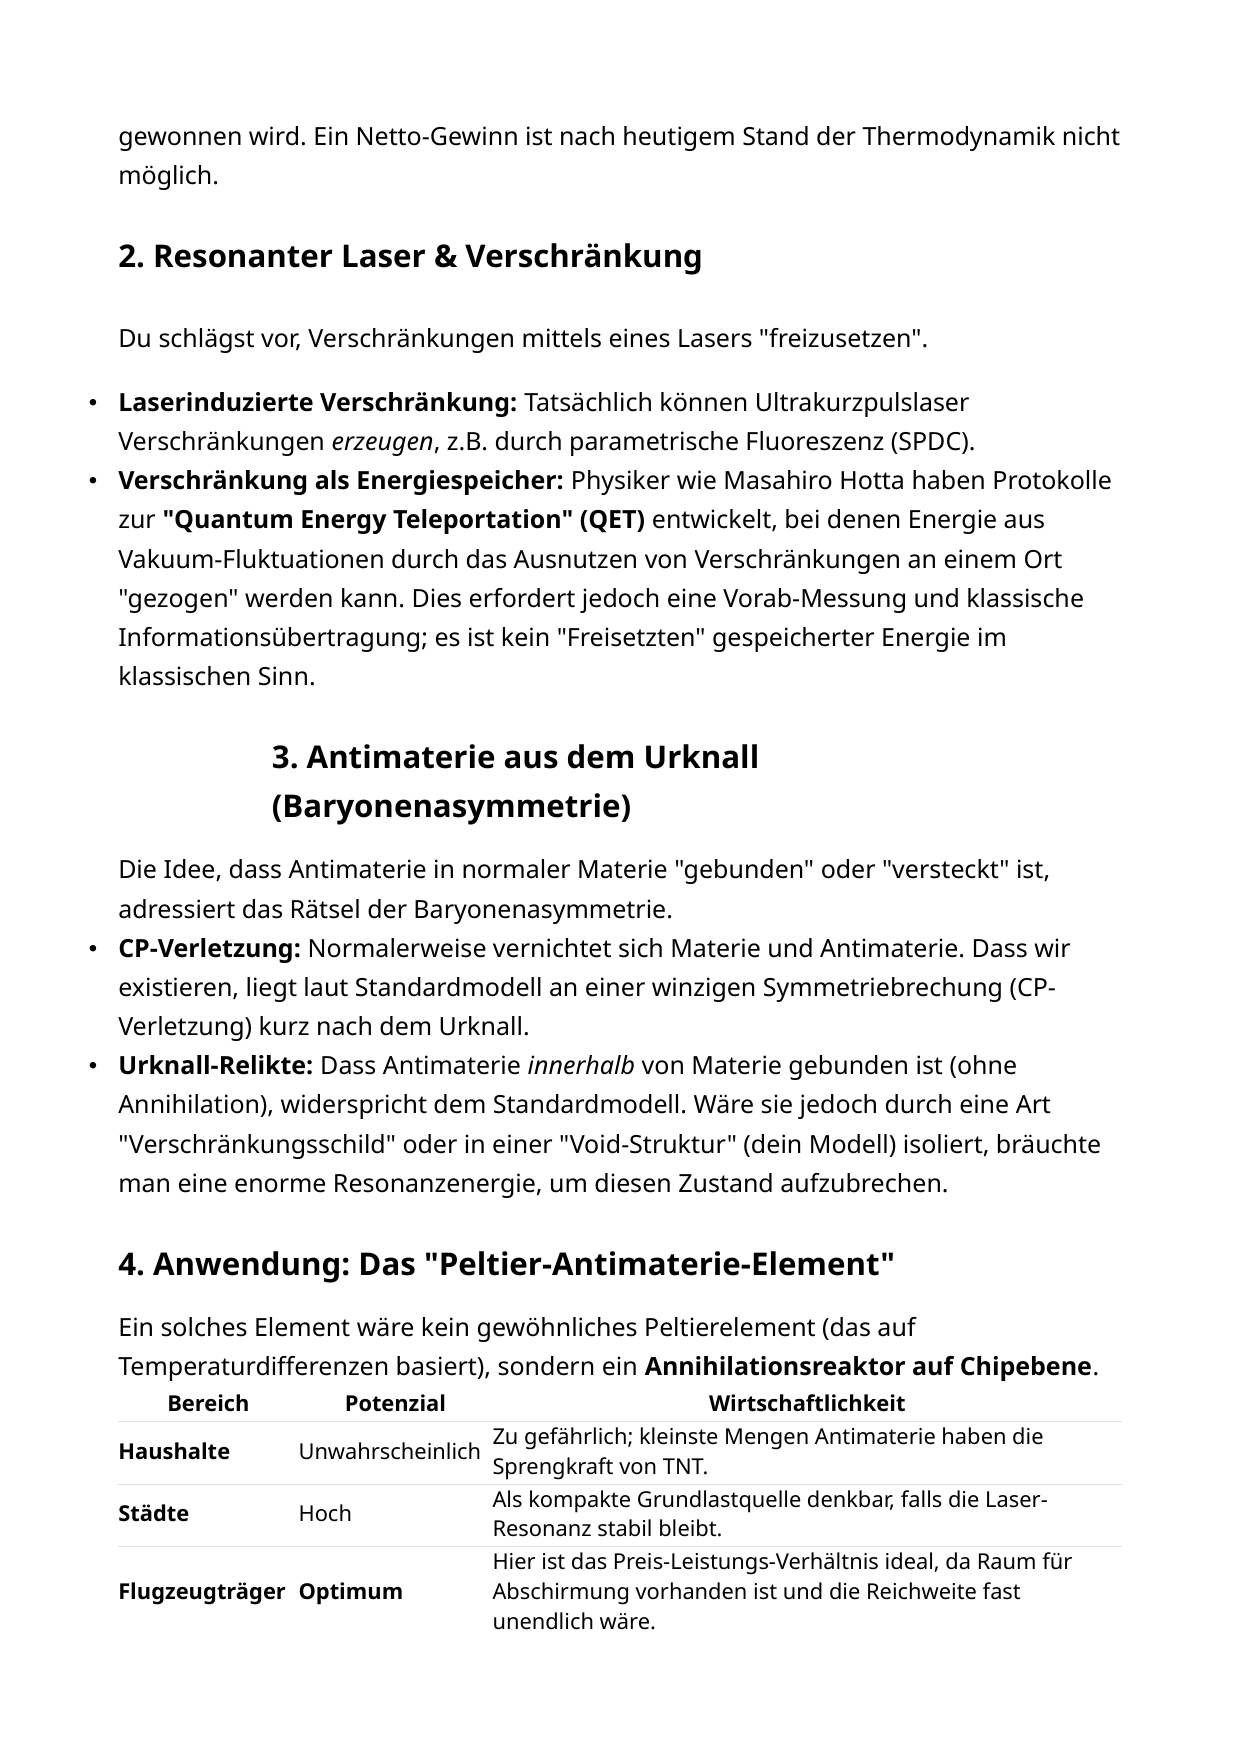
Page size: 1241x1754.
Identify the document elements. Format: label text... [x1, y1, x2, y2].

table_cell Haushalte [118, 1422, 298, 1483]
list CP-Verletzung: Normalerweise vernichtet sich Materie und Antimaterie. Dass wir existieren, liegt laut Standardmodell an einer winzigen Symmetriebrechung (CP-Verletzung) kurz nach dem Urknall. [118, 930, 1122, 1043]
text 4. Anwendung: Das "Peltier-Antimaterie-Element" [118, 1242, 1122, 1285]
table_cell Hier ist das Preis-Leistungs-Verhältnis ideal, da Raum für Abschirmung vorhanden ist und die Reichweite fast unendlich wäre. [492, 1547, 1122, 1636]
table_cell Flugzeugträger [118, 1547, 298, 1636]
text Ein solches Element wäre kein gewöhnliches Peltierelement (das auf Temperaturdifferenzen basiert), sondern ein Annihilationsreaktor auf Chipebene. [118, 1310, 1122, 1383]
list Laserinduzierte Verschränkung: Tatsächlich können Ultrakurzpulslaser Verschränkungen erzeugen, z.B. durch parametrische Fluoreszenz (SPDC). [118, 384, 1122, 458]
table_cell Optimum [298, 1547, 492, 1636]
table_header Wirtschaftlichkeit [492, 1388, 1122, 1421]
text 2. Resonanter Laser & Verschränkung [118, 234, 1122, 277]
list Urknall-Relikte: Dass Antimaterie innerhalb von Materie gebunden ist (ohne Annihilation), widerspricht dem Standardmodell. Wäre sie jedoch durch eine Art "Verschränkungsschild" oder in einer "Void-Struktur" (dein Modell) isoliert, bräuchte man eine enorme Resonanzenergie, um diesen Zustand aufzubrechen. [118, 1048, 1122, 1199]
text Du schlägst vor, Verschränkungen mittels eines Lasers "freizusetzen". [118, 320, 1122, 354]
text Die Idee, dass Antimaterie in normaler Materie "gebunden" oder "versteckt" ist, adressiert das Rätsel der Baryonenasymmetrie. [118, 852, 1122, 925]
table_cell Unwahrscheinlich [298, 1422, 492, 1483]
table_header Potenzial [298, 1388, 492, 1421]
table_cell Hoch [298, 1485, 492, 1546]
table_cell Städte [118, 1485, 298, 1546]
list gewonnen wird. Ein Netto-Gewinn ist nach heutigem Stand der Thermodynamik nicht möglich. [118, 118, 1122, 191]
table_header Bereich [118, 1388, 298, 1421]
table_cell Als kompakte Grundlastquelle denkbar, falls die Laser-Resonanz stabil bleibt. [492, 1485, 1122, 1546]
list Verschränkung als Energiespeicher: Physiker wie Masahiro Hotta haben Protokolle zur "Quantum Energy Teleportation" (QET) entwickelt, bei denen Energie aus Vakuum-Fluktuationen durch das Ausnutzen von Verschränkungen an einem Ort "gezogen" werden kann. Dies erfordert jedoch eine Vorab-Messung und klassische Informationsübertragung; es ist kein "Freisetzten" gespeicherter Energie im klassischen Sinn. [118, 463, 1122, 693]
text 3. Antimaterie aus dem Urknall (Baryonenasymmetrie) [272, 735, 1122, 827]
table_cell Zu gefährlich; kleinste Mengen Antimaterie haben die Sprengkraft von TNT. [492, 1422, 1122, 1483]
